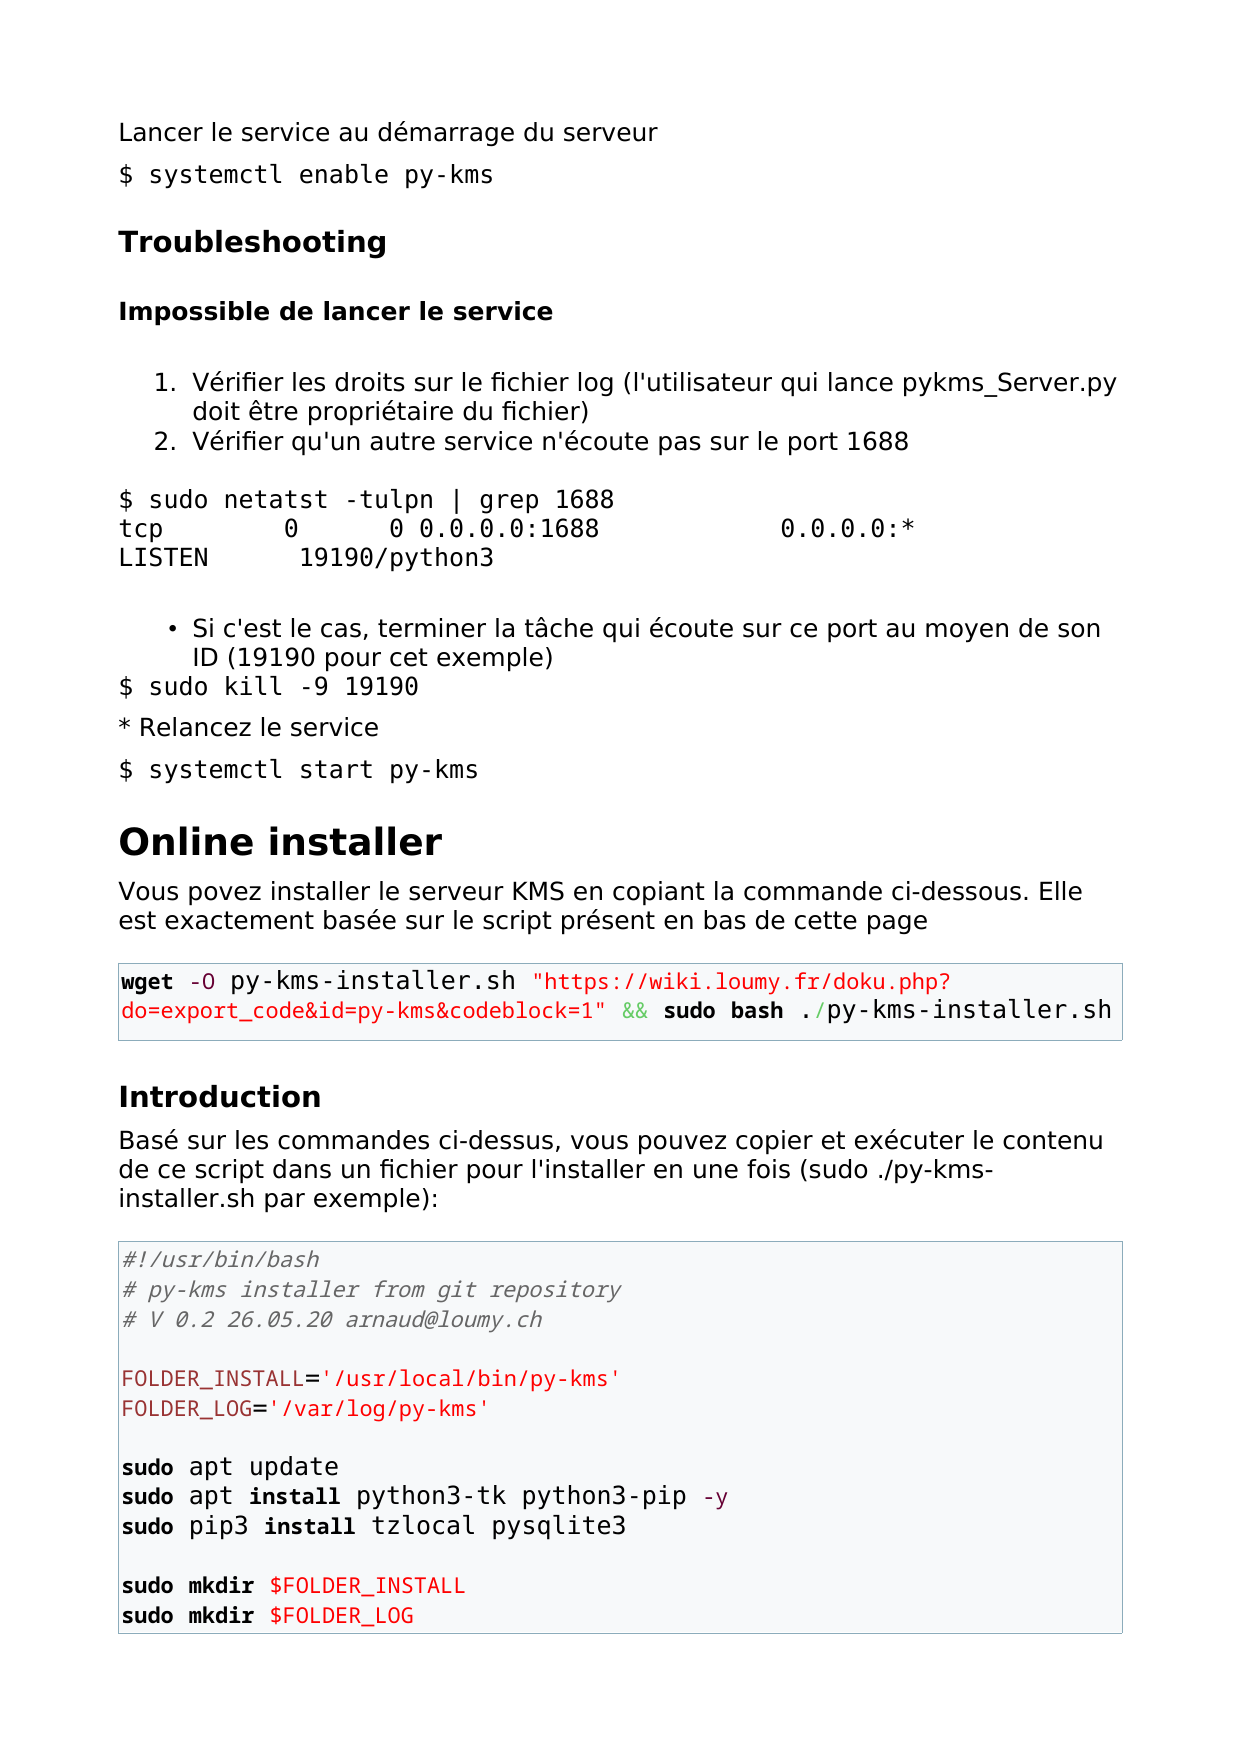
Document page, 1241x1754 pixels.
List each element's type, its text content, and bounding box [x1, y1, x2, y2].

text * Relancez le service [118, 713, 1122, 742]
subtitle Troubleshooting [118, 226, 1122, 260]
subtitle Introduction [118, 1080, 1122, 1114]
list Vérifier les droits sur le fichier log (l'utilisateur qui lance pykms_Server.py doit être propriétaire du fichier) [177, 368, 1122, 427]
subtitle Impossible de lancer le service [118, 297, 1122, 326]
text Lancer le service au démarrage du serveur [118, 118, 1122, 147]
table_header #!/usr/bin/bash # py-kms installer from git repository # V 0.2 26.05.20 arnaud@loumy.ch FOLDER_INSTALL='/usr/local/bin/py-kms' FOLDER_LOG='/var/log/py-kms' sudo apt update sudo apt install python3-tk python3-pip -y sudo pip3 install tzlocal pysqlite3 sudo mkdir $FOLDER_INSTALL sudo mkdir $FOLDER_LOG [119, 1242, 1122, 1632]
text $ sudo netatst -tulpn | grep 1688 tcp 0 0 0.0.0.0:1688 0.0.0.0:* LISTEN 19190/python3 [118, 485, 1122, 573]
text $ sudo kill -9 19190 [118, 672, 1122, 702]
text $ systemctl start py-kms [118, 755, 1122, 784]
subtitle Online installer [118, 821, 1122, 864]
text Vous povez installer le serveur KMS en copiant la commande ci-dessous. Elle est exactement basée sur le script présent en bas de cette page [118, 877, 1122, 935]
text $ systemctl enable py-kms [118, 160, 1122, 189]
text Basé sur les commandes ci-dessus, vous pouvez copier et exécuter le contenu de ce script dans un fichier pour l'installer en une fois (sudo ./py-kms-installer.sh par exemple): [118, 1126, 1122, 1214]
list Vérifier qu'un autre service n'écoute pas sur le port 1688 [177, 427, 1122, 456]
list Si c'est le cas, terminer la tâche qui écoute sur ce port au moyen de son ID (19190 pour cet exemple) [177, 614, 1122, 672]
table_header wget -O py-kms-installer.sh "https://wiki.loumy.fr/doku.php?do=export_code&id=py-kms&codeblock=1" && sudo bash ./py-kms-installer.sh [119, 964, 1122, 1040]
